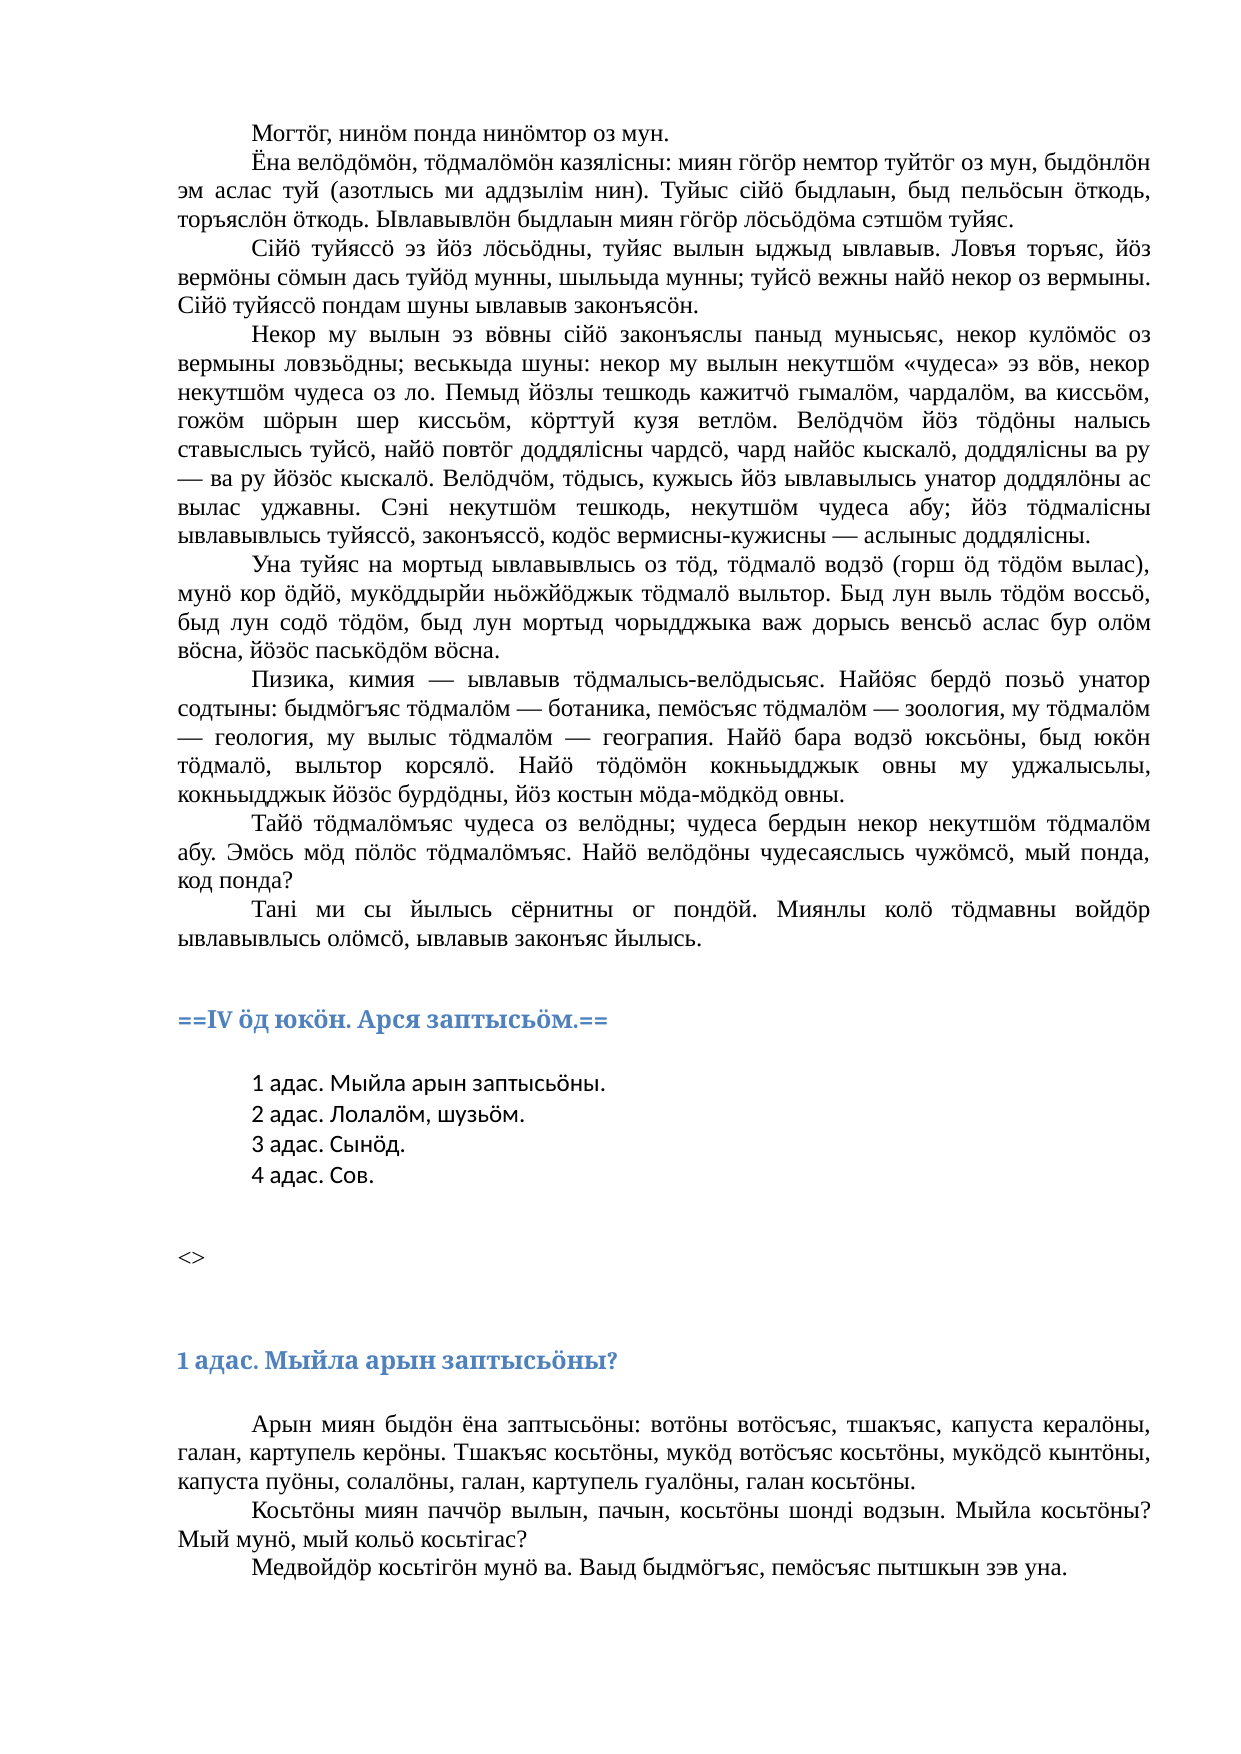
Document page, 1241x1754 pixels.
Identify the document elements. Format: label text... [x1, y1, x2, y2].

text Ёна велӧдӧмӧн, тӧдмалӧмӧн казялісны: миян гӧгӧр немтор туйтӧг оз мун, быдӧнлӧн эм аслас туй (азотлысь ми аддзылім нин). Туйыс сійӧ быдлаын, быд пельӧсын ӧткодь, торъяслӧн ӧткодь. Ывлавывлӧн быдлаын миян гӧгӧр лӧсьӧдӧма сэтшӧм туйяс. [177, 147, 1152, 233]
text Некор му вылын эз вӧвны сійӧ законъяслы паныд мунысьяс, некор кулӧмӧс оз вермыны ловзьӧдны; веськыда шуны: некор му вылын некутшӧм «чудеса» эз вӧв, некор некутшӧм чудеса оз ло. Пемыд йӧзлы тешкодь кажитчӧ гымалӧм, чардалӧм, ва киссьӧм, гожӧм шӧрын шер киссьӧм, кӧрттуй кузя ветлӧм. Велӧдчӧм йӧз тӧдӧны налысь ставыслысь туйсӧ, найӧ повтӧг доддялісны чардсӧ, чард найӧс кыскалӧ, доддялісны ва ру — ва ру йӧзӧс кыскалӧ. Велӧдчӧм, тӧдысь, кужысь йӧз ывлавылысь унатор доддялӧны ас вылас уджавны. Сэні некутшӧм тешкодь, некутшӧм чудеса абу; йӧз тӧдмалісны ывлавывлысь туйяссӧ, законъяссӧ, кодӧс вермисны-кужисны — аслыныс доддялісны. [177, 319, 1152, 549]
text Уна туйяс на мортыд ывлавывлысь оз тӧд, тӧдмалӧ водзӧ (горш ӧд тӧдӧм вылас), мунӧ кор ӧдйӧ, мукӧддырйи ньӧжйӧджык тӧдмалӧ выльтор. Быд лун выль тӧдӧм воссьӧ, быд лун содӧ тӧдӧм, быд лун мортыд чорыдджыка важ дорысь венсьӧ аслас бур олӧм вӧсна, йӧзӧс паськӧдӧм вӧсна. [177, 549, 1152, 664]
text Могтӧг, нинӧм понда нинӧмтор оз мун. [177, 118, 1152, 147]
text Пизика, кимия — ывлавыв тӧдмалысь-велӧдысьяс. Найӧяс бердӧ позьӧ унатор содтыны: быдмӧгъяс тӧдмалӧм — ботаника, пемӧсъяс тӧдмалӧм — зоология, му тӧдмалӧм — геология, му вылыс тӧдмалӧм — геограпия. Найӧ бара водзӧ юксьӧны, быд юкӧн тӧдмалӧ, выльтор корсялӧ. Найӧ тӧдӧмӧн кокньыдджык овны му уджалысьлы, кокньыдджык йӧзӧс бурдӧдны, йӧз костын мӧда-мӧдкӧд овны. [177, 664, 1152, 808]
text 1 адас. Мыйла арын заптысьӧны. [177, 1067, 1152, 1098]
subtitle ==ІV ӧд юкӧн. Арся заптысьӧм.== [177, 1006, 1152, 1034]
text Арын миян быдӧн ёна заптысьӧны: вотӧны вотӧсъяс, тшакъяс, капуста кералӧны, галан, картупель керӧны. Тшакъяс косьтӧны, мукӧд вотӧсъяс косьтӧны, мукӧдсӧ кынтӧны, капуста пуӧны, солалӧны, галан, картупель гуалӧны, галан косьтӧны. [177, 1409, 1152, 1495]
text 2 адас. Лолалӧм, шузьӧм. [177, 1098, 1152, 1128]
subtitle 1 адас. Мыйла арын заптысьӧны? [177, 1347, 1152, 1376]
text 4 адас. Сов. [177, 1159, 1152, 1189]
text Тані ми сы йылысь сёрнитны ог пондӧй. Миянлы колӧ тӧдмавны войдӧр ывлавывлысь олӧмсӧ, ывлавыв законъяс йылысь. [177, 894, 1152, 952]
text Тайӧ тӧдмалӧмъяс чудеса оз велӧдны; чудеса бердын некор некутшӧм тӧдмалӧм абу. Эмӧсь мӧд пӧлӧс тӧдмалӧмъяс. Найӧ велӧдӧны чудесаяслысь чужӧмсӧ, мый понда, код понда? [177, 808, 1152, 894]
text Косьтӧны миян паччӧр вылын, пачын, косьтӧны шонді водзын. Мыйла косьтӧны? Мый мунӧ, мый кольӧ косьтігас? [177, 1495, 1152, 1552]
text <> [177, 1243, 1152, 1272]
text Сійӧ туйяссӧ эз йӧз лӧсьӧдны, туйяс вылын ыджыд ывлавыв. Ловъя торъяс, йӧз вермӧны сӧмын дась туйӧд мунны, шыльыда мунны; туйсӧ вежны найӧ некор оз вермыны. Сійӧ туйяссӧ пондам шуны ывлавыв законъясӧн. [177, 233, 1152, 319]
text 3 адас. Сынӧд. [177, 1128, 1152, 1159]
text Медвойдӧр косьтігӧн мунӧ ва. Ваыд быдмӧгъяс, пемӧсъяс пытшкын зэв уна. [177, 1552, 1152, 1581]
